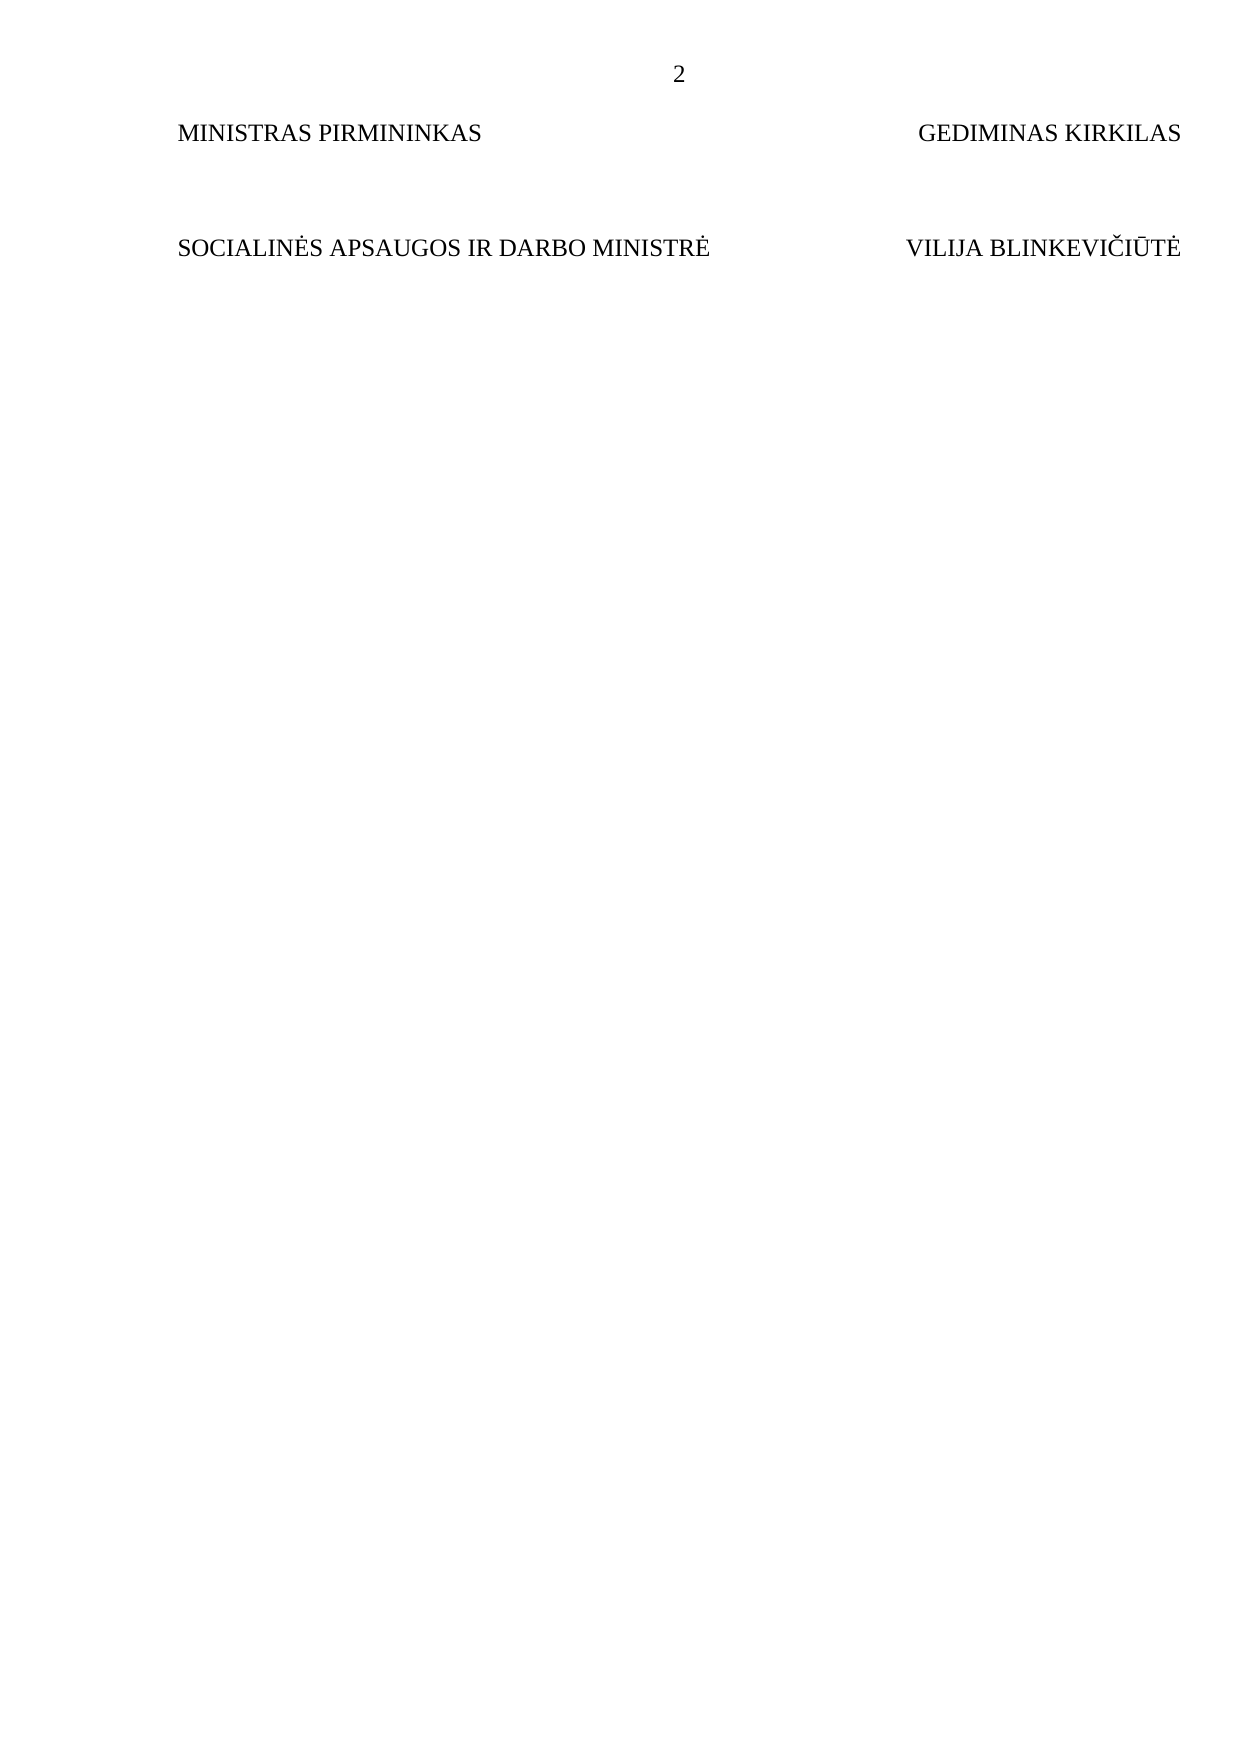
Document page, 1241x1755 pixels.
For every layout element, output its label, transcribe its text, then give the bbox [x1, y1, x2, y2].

text Ministras Pirmininkas Gediminas Kirkilas [177, 118, 1181, 147]
text Socialinės apsaugos ir darbo ministrė Vilija Blinkevičiūtė [177, 233, 1181, 262]
